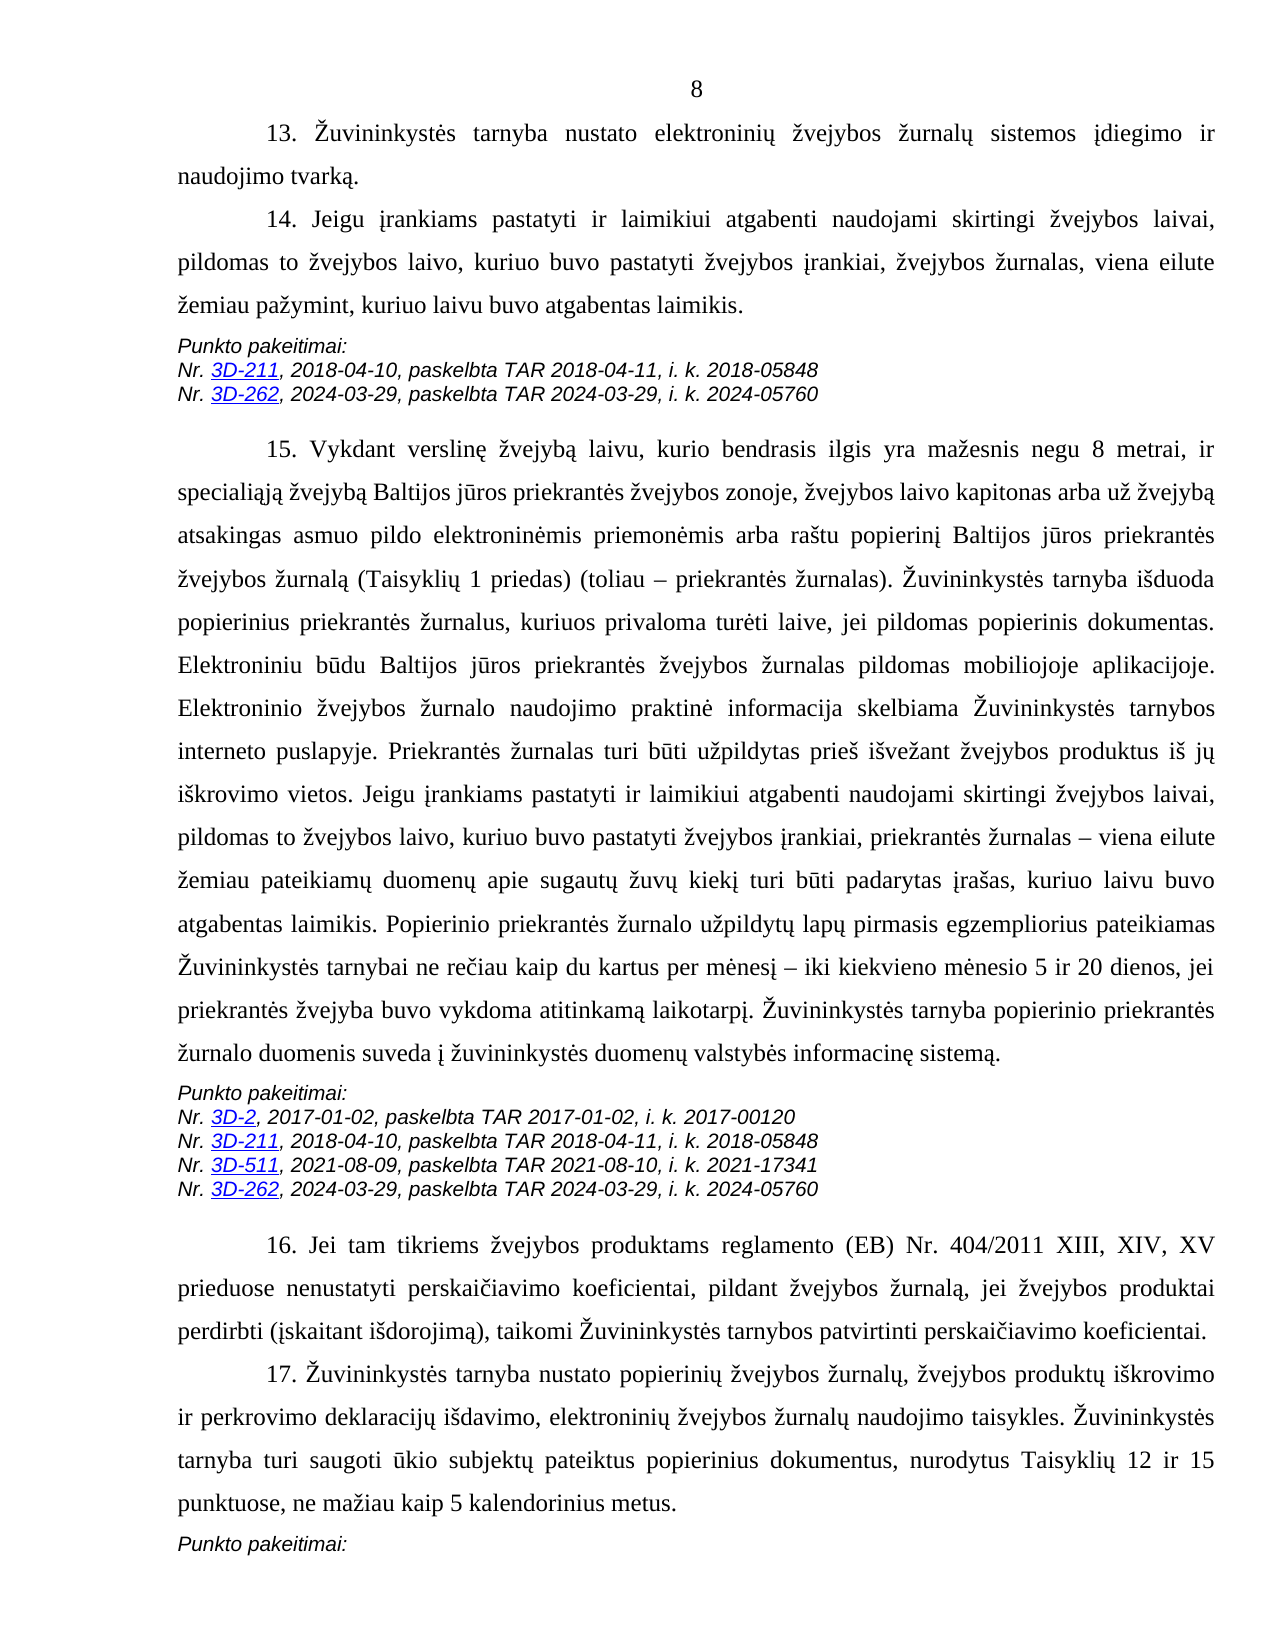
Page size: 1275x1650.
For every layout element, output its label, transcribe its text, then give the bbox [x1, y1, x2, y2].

text 17. Žuvininkystės tarnyba nustato popierinių žvejybos žurnalų, žvejybos produktų iškrovimo ir perkrovimo deklaracijų išdavimo, elektroninių žvejybos žurnalų naudojimo taisykles. Žuvininkystės tarnyba turi saugoti ūkio subjektų pateiktus popierinius dokumentus, nurodytus Taisyklių 12 ir 15 punktuose, ne mažiau kaip 5 kalendorinius metus. [177, 1359, 1216, 1517]
text Nr. 3D-211, 2018-04-10, paskelbta TAR 2018-04-11, i. k. 2018-05848 [177, 358, 1216, 382]
text Punkto pakeitimai: [177, 1532, 1216, 1556]
text Nr. 3D-262, 2024-03-29, paskelbta TAR 2024-03-29, i. k. 2024-05760 [177, 1177, 1216, 1201]
text Punkto pakeitimai: [177, 334, 1216, 358]
text 13. Žuvininkystės tarnyba nustato elektroninių žvejybos žurnalų sistemos įdiegimo ir naudojimo tvarką. [177, 118, 1216, 190]
text 14. Jeigu įrankiams pastatyti ir laimikiui atgabenti naudojami skirtingi žvejybos laivai, pildomas to žvejybos laivo, kuriuo buvo pastatyti žvejybos įrankiai, žvejybos žurnalas, viena eilute žemiau pažymint, kuriuo laivu buvo atgabentas laimikis. [177, 204, 1216, 319]
text Nr. 3D-211, 2018-04-10, paskelbta TAR 2018-04-11, i. k. 2018-05848 [177, 1129, 1216, 1153]
text 16. Jei tam tikriems žvejybos produktams reglamento (EB) Nr. 404/2011 XIII, XIV, XV prieduose nenustatyti perskaičiavimo koeficientai, pildant žvejybos žurnalą, jei žvejybos produktai perdirbti (įskaitant išdorojimą), taikomi Žuvininkystės tarnybos patvirtinti perskaičiavimo koeficientai. [177, 1230, 1216, 1345]
text Nr. 3D-262, 2024-03-29, paskelbta TAR 2024-03-29, i. k. 2024-05760 [177, 382, 1216, 406]
text 15. Vykdant verslinę žvejybą laivu, kurio bendrasis ilgis yra mažesnis negu 8 metrai, ir specialiąją žvejybą Baltijos jūros priekrantės žvejybos zonoje, žvejybos laivo kapitonas arba už žvejybą atsakingas asmuo pildo elektroninėmis priemonėmis arba raštu popierinį Baltijos jūros priekrantės žvejybos žurnalą (Taisyklių 1 priedas) (toliau – priekrantės žurnalas). Žuvininkystės tarnyba išduoda popierinius priekrantės žurnalus, kuriuos privaloma turėti laive, jei pildomas popierinis dokumentas. Elektroniniu būdu Baltijos jūros priekrantės žvejybos žurnalas pildomas mobiliojoje aplikacijoje. Elektroninio žvejybos žurnalo naudojimo praktinė informacija skelbiama Žuvininkystės tarnybos interneto puslapyje. Priekrantės žurnalas turi būti užpildytas prieš išvežant žvejybos produktus iš jų iškrovimo vietos. Jeigu įrankiams pastatyti ir laimikiui atgabenti naudojami skirtingi žvejybos laivai, pildomas to žvejybos laivo, kuriuo buvo pastatyti žvejybos įrankiai, priekrantės žurnalas – viena eilute žemiau pateikiamų duomenų apie sugautų žuvų kiekį turi būti padarytas įrašas, kuriuo laivu buvo atgabentas laimikis. Popierinio priekrantės žurnalo užpildytų lapų pirmasis egzempliorius pateikiamas Žuvininkystės tarnybai ne rečiau kaip du kartus per mėnesį – iki kiekvieno mėnesio 5 ir 20 dienos, jei priekrantės žvejyba buvo vykdoma atitinkamą laikotarpį. Žuvininkystės tarnyba popierinio priekrantės žurnalo duomenis suveda į žuvininkystės duomenų valstybės informacinę sistemą. [177, 434, 1216, 1067]
text Punkto pakeitimai: [177, 1081, 1216, 1105]
text Nr. 3D-511, 2021-08-09, paskelbta TAR 2021-08-10, i. k. 2021-17341 [177, 1153, 1216, 1177]
text Nr. 3D-2, 2017-01-02, paskelbta TAR 2017-01-02, i. k. 2017-00120 [177, 1105, 1216, 1129]
